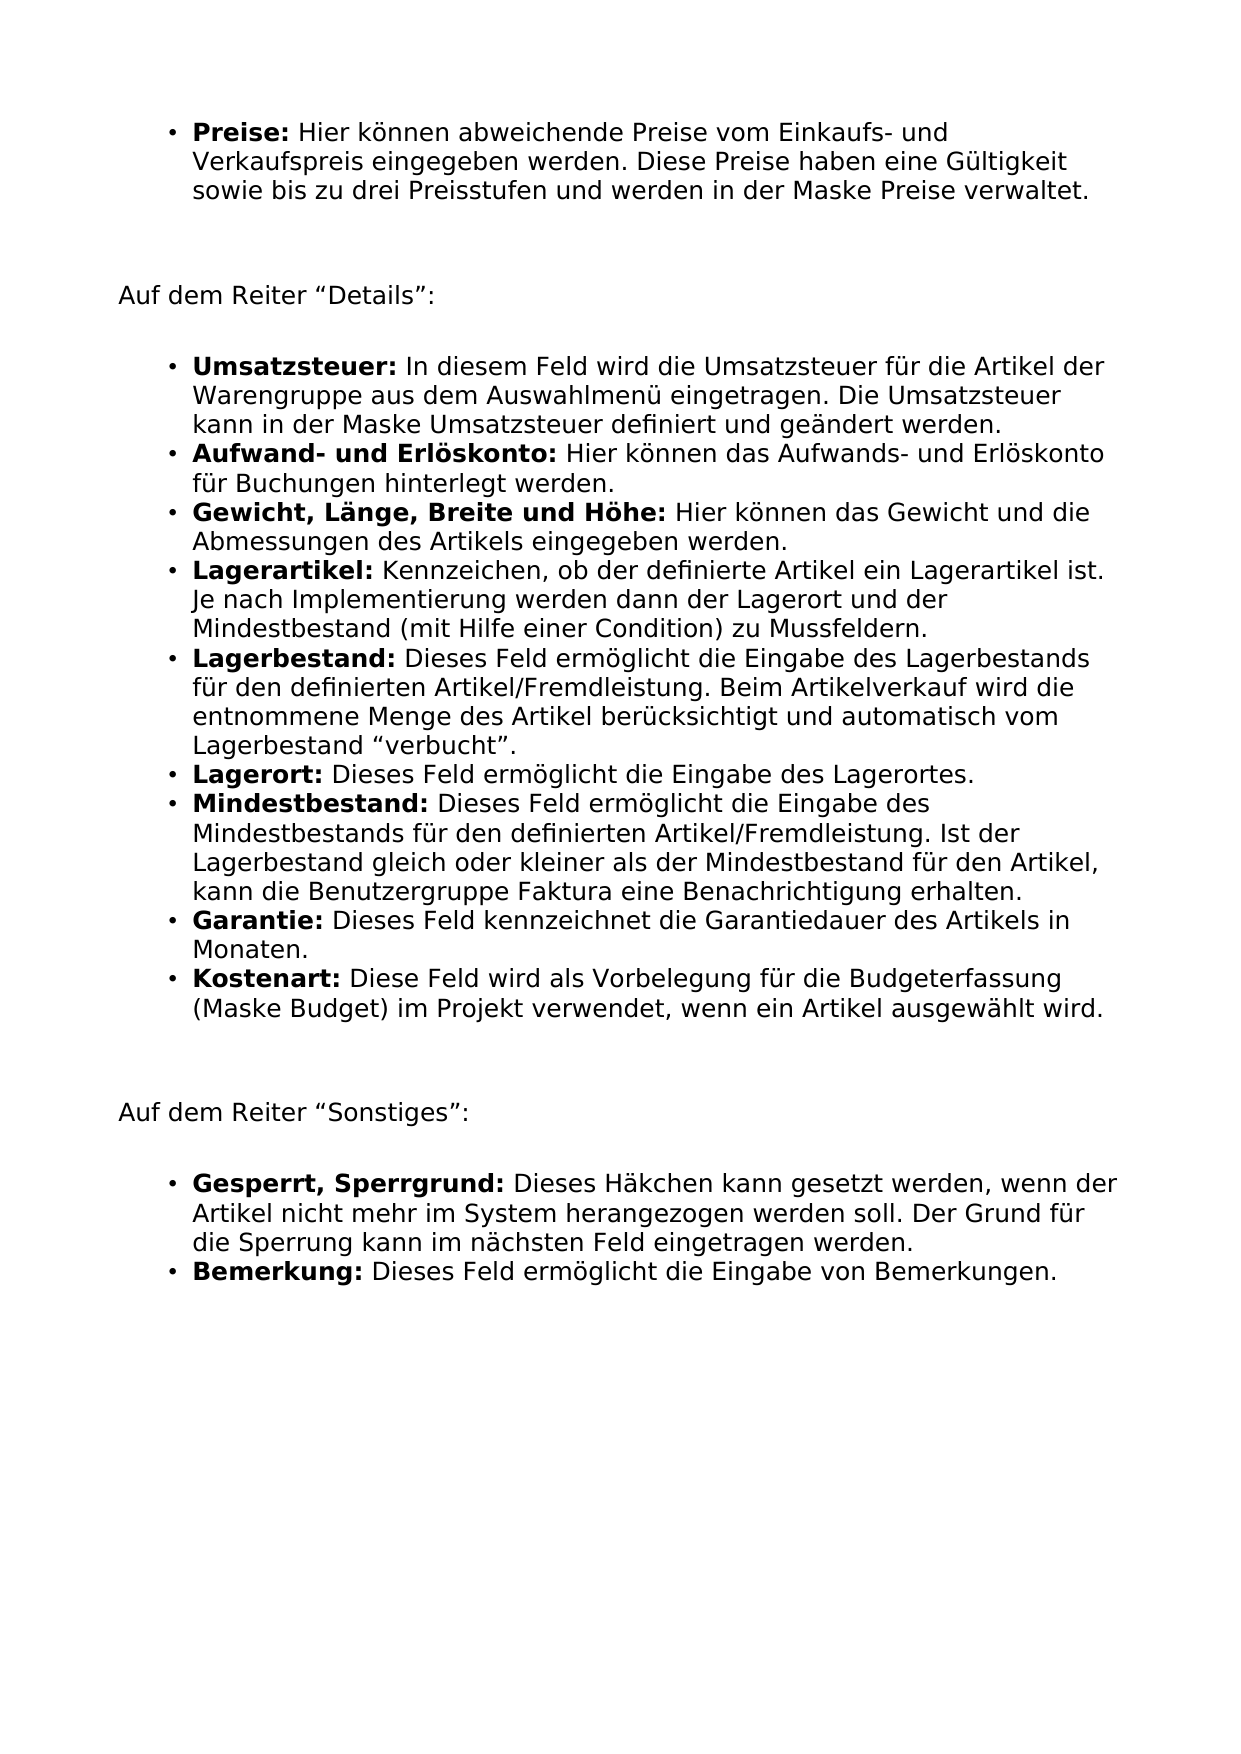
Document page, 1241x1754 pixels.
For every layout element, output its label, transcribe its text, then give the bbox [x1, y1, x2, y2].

list Gesperrt, Sperrgrund: Dieses Häkchen kann gesetzt werden, wenn der Artikel nicht mehr im System herangezogen werden soll. Der Grund für die Sperrung kann im nächsten Feld eingetragen werden. [177, 1169, 1122, 1257]
list Lagerartikel: Kennzeichen, ob der definierte Artikel ein Lagerartikel ist. Je nach Implementierung werden dann der Lagerort und der Mindestbestand (mit Hilfe einer Condition) zu Mussfeldern. [177, 556, 1122, 644]
list Lagerort: Dieses Feld ermöglicht die Eingabe des Lagerortes. [177, 761, 1122, 790]
list Gewicht, Länge, Breite und Höhe: Hier können das Gewicht und die Abmessungen des Artikels eingegeben werden. [177, 498, 1122, 556]
text Auf dem Reiter “Details”: [118, 281, 1122, 310]
list Aufwand- und Erlöskonto: Hier können das Aufwands- und Erlöskonto für Buchungen hinterlegt werden. [177, 440, 1122, 498]
text Auf dem Reiter “Sonstiges”: [118, 1098, 1122, 1128]
list Kostenart: Diese Feld wird als Vorbelegung für die Budgeterfassung (Maske Budget) im Projekt verwendet, wenn ein Artikel ausgewählt wird. [177, 965, 1122, 1023]
list Preise: Hier können abweichende Preise vom Einkaufs- und Verkaufspreis eingegeben werden. Diese Preise haben eine Gültigkeit sowie bis zu drei Preisstufen und werden in der Maske Preise verwaltet. [177, 118, 1122, 206]
list Umsatzsteuer: In diesem Feld wird die Umsatzsteuer für die Artikel der Warengruppe aus dem Auswahlmenü eingetragen. Die Umsatzsteuer kann in der Maske Umsatzsteuer definiert und geändert werden. [177, 352, 1122, 440]
list Bemerkung: Dieses Feld ermöglicht die Eingabe von Bemerkungen. [177, 1257, 1122, 1286]
list Lagerbestand: Dieses Feld ermöglicht die Eingabe des Lagerbestands für den definierten Artikel/Fremdleistung. Beim Artikelverkauf wird die entnommene Menge des Artikel berücksichtigt und automatisch vom Lagerbestand “verbucht”. [177, 644, 1122, 761]
list Mindestbestand: Dieses Feld ermöglicht die Eingabe des Mindestbestands für den definierten Artikel/Fremdleistung. Ist der Lagerbestand gleich oder kleiner als der Mindestbestand für den Artikel, kann die Benutzergruppe Faktura eine Benachrichtigung erhalten. [177, 790, 1122, 906]
list Garantie: Dieses Feld kennzeichnet die Garantiedauer des Artikels in Monaten. [177, 906, 1122, 965]
